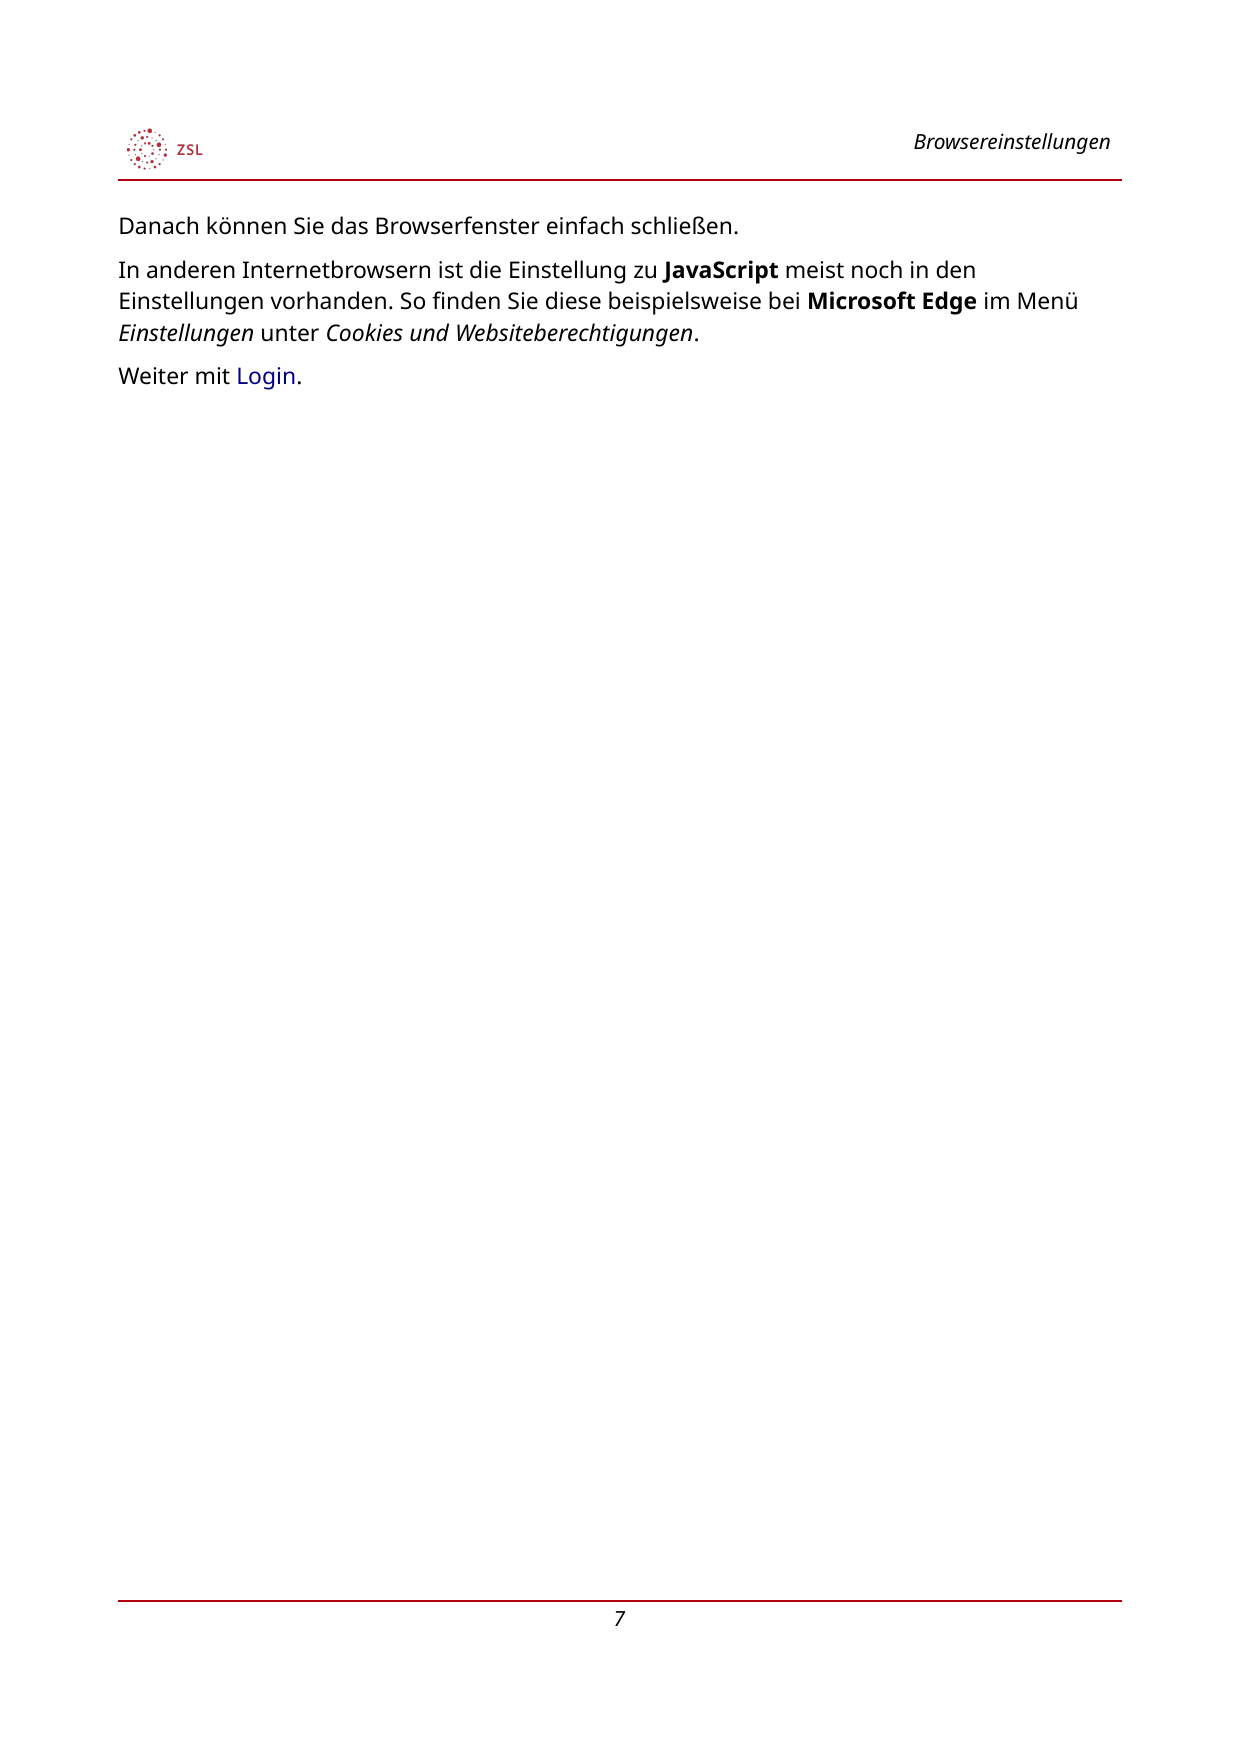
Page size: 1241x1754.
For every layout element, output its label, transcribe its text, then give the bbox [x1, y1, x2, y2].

text Weiter mit Login. [118, 360, 1122, 391]
picture [127, 128, 203, 170]
text Danach können Sie das Browserfenster einfach schließen. [118, 210, 1122, 241]
text In anderen Internetbrowsern ist die Einstellung zu JavaScript meist noch in den Einstellungen vorhanden. So finden Sie diese beispielsweise bei Microsoft Edge im Menü Einstellungen unter Cookies und Websiteberechtigungen. [118, 254, 1122, 348]
